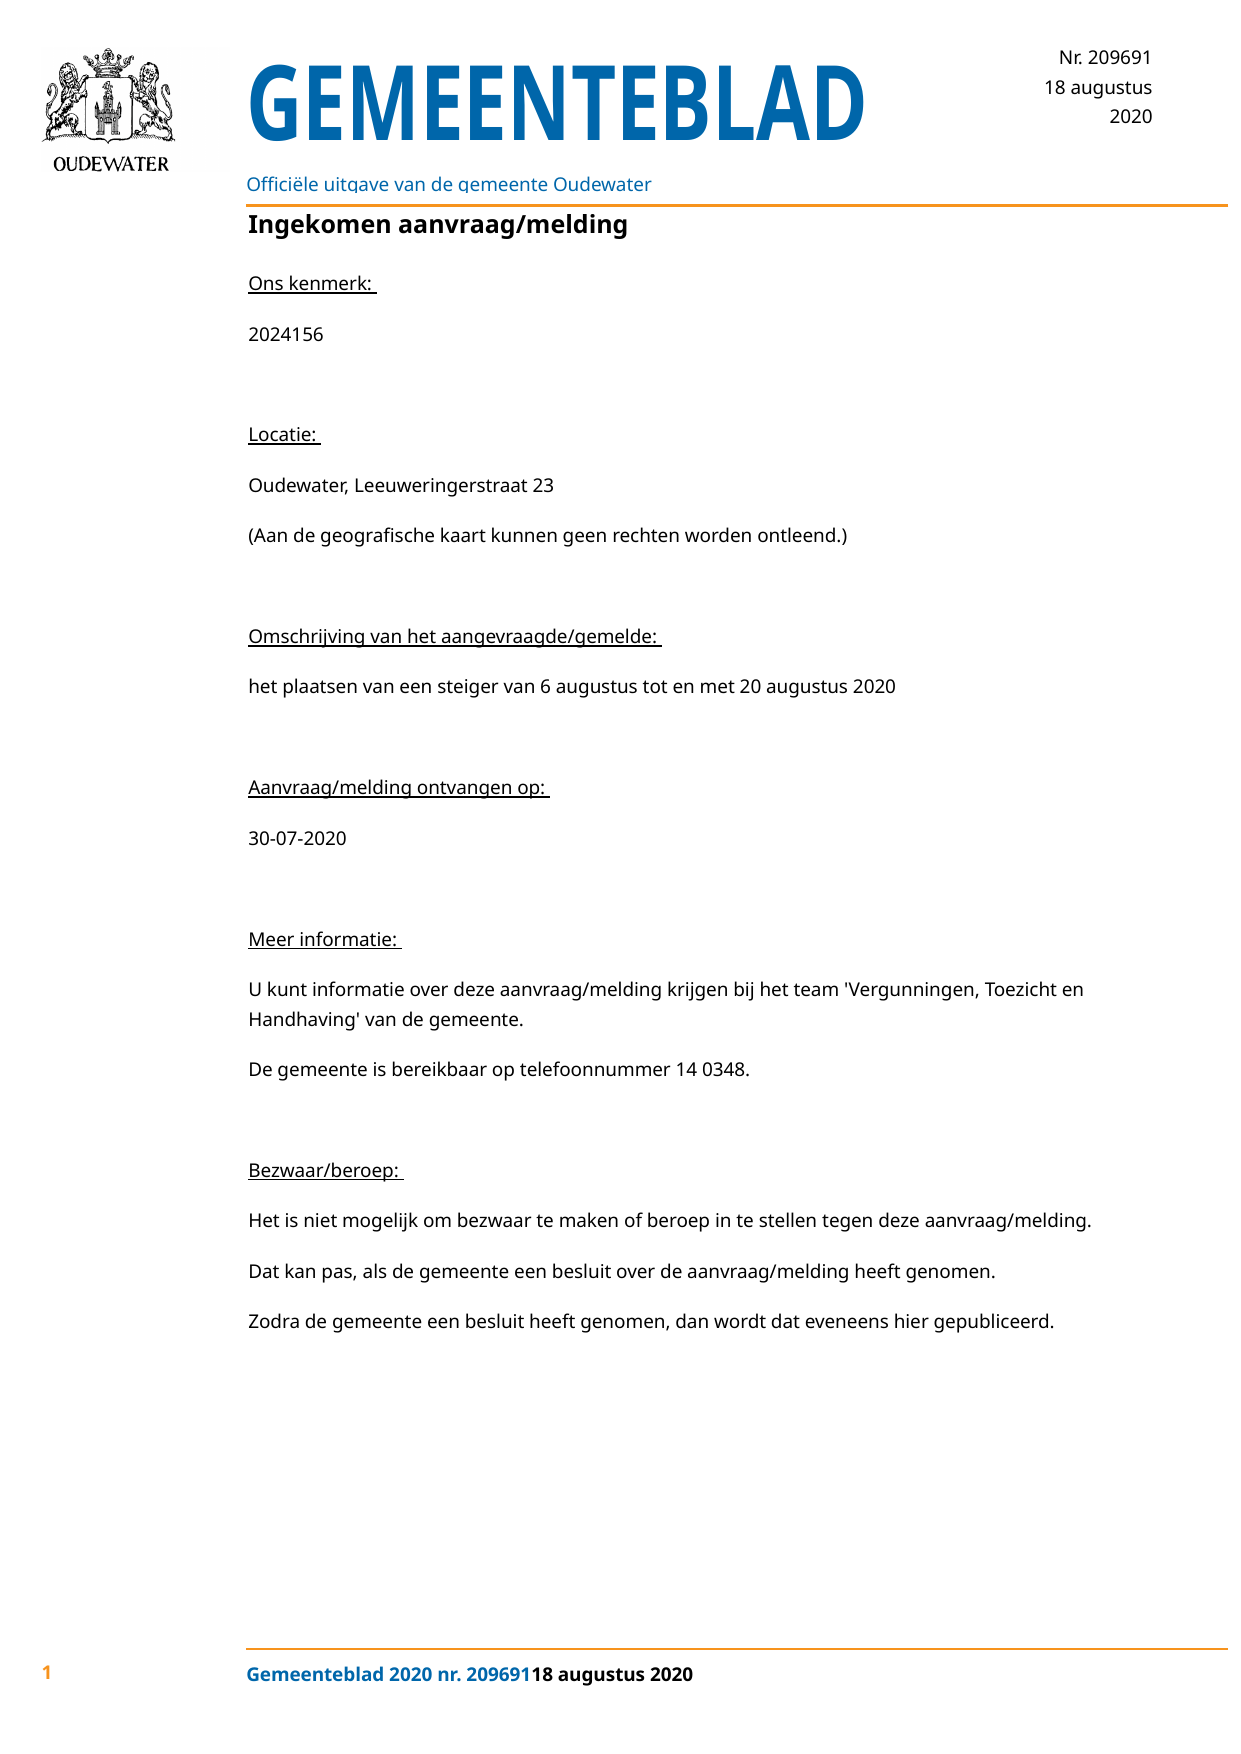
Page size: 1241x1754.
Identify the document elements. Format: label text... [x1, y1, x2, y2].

picture [41, 47, 231, 172]
text U kunt informatie over deze aanvraag/melding krijgen bij het team 'Vergunningen, Toezicht en Handhaving' van de gemeente. [248, 976, 1152, 1031]
text 30-07-2020 [248, 825, 1152, 851]
text Aanvraag/melding ontvangen op: [248, 774, 1152, 800]
text (Aan de geografische kaart kunnen geen rechten worden ontleend.) [248, 522, 1152, 548]
text Locatie: [248, 422, 1152, 447]
text 2024156 [248, 321, 1152, 346]
text Bezwaar/beroep: [248, 1157, 1152, 1183]
text Oudewater, Leeuweringerstraat 23 [248, 472, 1152, 498]
text Zodra de gemeente een besluit heeft genomen, dan wordt dat eveneens hier gepubliceerd. [248, 1308, 1152, 1334]
text Ingekomen aanvraag/melding [248, 207, 1152, 241]
text Dat kan pas, als de gemeente een besluit over de aanvraag/melding heeft genomen. [248, 1258, 1152, 1283]
text Omschrijving van het aangevraagde/gemelde: [248, 623, 1152, 649]
text Meer informatie: [248, 926, 1152, 951]
text het plaatsen van een steiger van 6 augustus tot en met 20 augustus 2020 [248, 674, 1152, 699]
text Het is niet mogelijk om bezwaar te maken of beroep in te stellen tegen deze aanvraag/melding. [248, 1207, 1152, 1233]
text Ons kenmerk: [248, 270, 1152, 296]
text De gemeente is bereikbaar op telefoonnummer 14 0348. [248, 1056, 1152, 1082]
